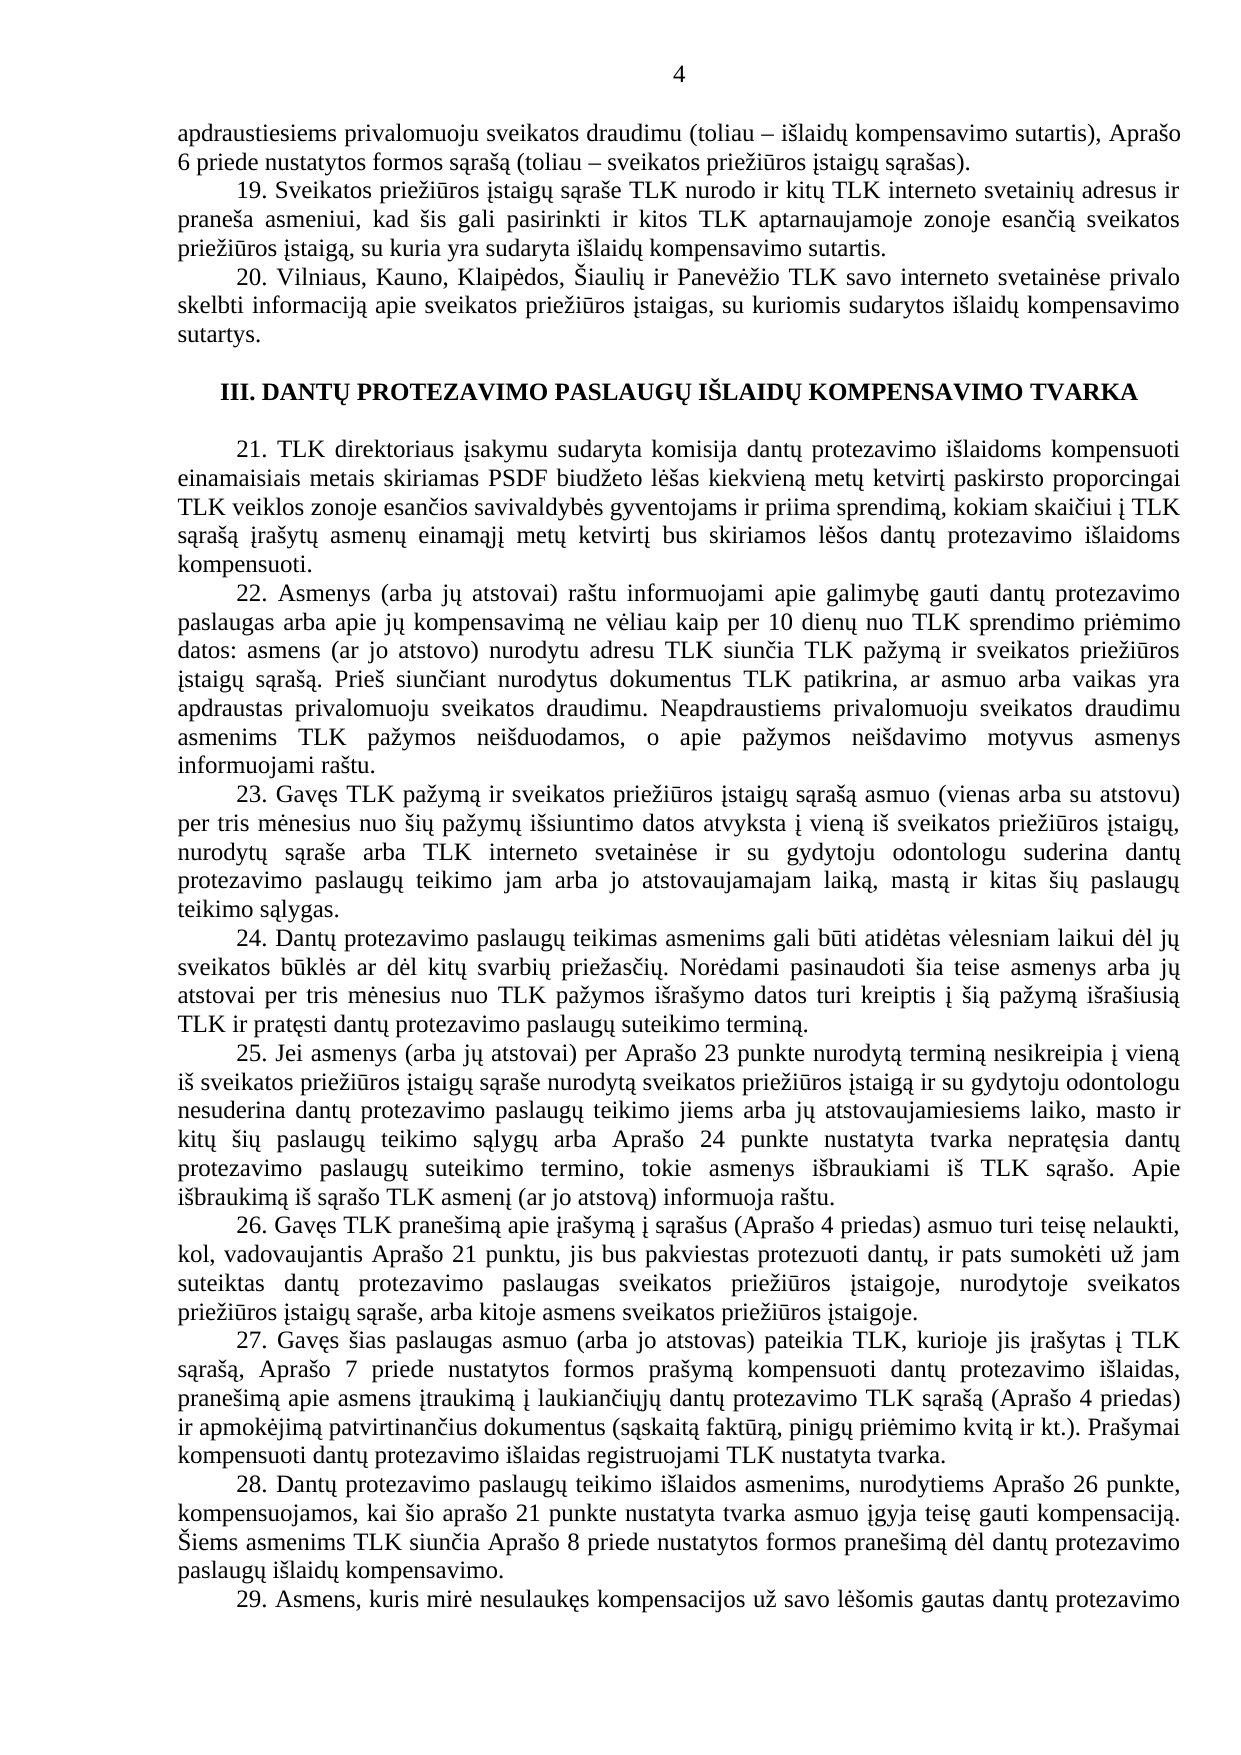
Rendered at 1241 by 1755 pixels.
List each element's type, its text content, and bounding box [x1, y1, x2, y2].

text 27. Gavęs šias paslaugas asmuo (arba jo atstovas) pateikia TLK, kurioje jis įrašytas į TLK sąrašą, Aprašo 7 priede nustatytos formos prašymą kompensuoti dantų protezavimo išlaidas, pranešimą apie asmens įtraukimą į laukiančiųjų dantų protezavimo TLK sąrašą (Aprašo 4 priedas) ir apmokėjimą patvirtinančius dokumentus (sąskaitą faktūrą, pinigų priėmimo kvitą ir kt.). Prašymai kompensuoti dantų protezavimo išlaidas registruojami TLK nustatyta tvarka. [177, 1326, 1181, 1469]
text 20. Vilniaus, Kauno, Klaipėdos, Šiaulių ir Panevėžio TLK savo interneto svetainėse privalo skelbti informaciją apie sveikatos priežiūros įstaigas, su kuriomis sudarytos išlaidų kompensavimo sutartys. [177, 262, 1181, 348]
text apdraustiesiems privalomuoju sveikatos draudimu (toliau – išlaidų kompensavimo sutartis), Aprašo 6 priede nustatytos formos sąrašą (toliau – sveikatos priežiūros įstaigų sąrašas). [177, 118, 1181, 176]
text 21. TLK direktoriaus įsakymu sudaryta komisija dantų protezavimo išlaidoms kompensuoti einamaisiais metais skiriamas PSDF biudžeto lėšas kiekvieną metų ketvirtį paskirsto proporcingai TLK veiklos zonoje esančios savivaldybės gyventojams ir priima sprendimą, kokiam skaičiui į TLK sąrašą įrašytų asmenų einamąjį metų ketvirtį bus skiriamos lėšos dantų protezavimo išlaidoms kompensuoti. [177, 434, 1181, 578]
text 29. Asmens, kuris mirė nesulaukęs kompensacijos už savo lėšomis gautas dantų protezavimo [177, 1584, 1181, 1613]
text 23. Gavęs TLK pažymą ir sveikatos priežiūros įstaigų sąrašą asmuo (vienas arba su atstovu) per tris mėnesius nuo šių pažymų išsiuntimo datos atvyksta į vieną iš sveikatos priežiūros įstaigų, nurodytų sąraše arba TLK interneto svetainėse ir su gydytoju odontologu suderina dantų protezavimo paslaugų teikimo jam arba jo atstovaujamajam laiką, mastą ir kitas šių paslaugų teikimo sąlygas. [177, 779, 1181, 923]
text 22. Asmenys (arba jų atstovai) raštu informuojami apie galimybę gauti dantų protezavimo paslaugas arba apie jų kompensavimą ne vėliau kaip per 10 dienų nuo TLK sprendimo priėmimo datos: asmens (ar jo atstovo) nurodytu adresu TLK siunčia TLK pažymą ir sveikatos priežiūros įstaigų sąrašą. Prieš siunčiant nurodytus dokumentus TLK patikrina, ar asmuo arba vaikas yra apdraustas privalomuoju sveikatos draudimu. Neapdraustiems privalomuoju sveikatos draudimu asmenims TLK pažymos neišduodamos, o apie pažymos neišdavimo motyvus asmenys informuojami raštu. [177, 578, 1181, 779]
text 28. Dantų protezavimo paslaugų teikimo išlaidos asmenims, nurodytiems Aprašo 26 punkte, kompensuojamos, kai šio aprašo 21 punkte nustatyta tvarka asmuo įgyja teisę gauti kompensaciją. Šiems asmenims TLK siunčia Aprašo 8 priede nustatytos formos pranešimą dėl dantų protezavimo paslaugų išlaidų kompensavimo. [177, 1469, 1181, 1584]
text 25. Jei asmenys (arba jų atstovai) per Aprašo 23 punkte nurodytą terminą nesikreipia į vieną iš sveikatos priežiūros įstaigų sąraše nurodytą sveikatos priežiūros įstaigą ir su gydytoju odontologu nesuderina dantų protezavimo paslaugų teikimo jiems arba jų atstovaujamiesiems laiko, masto ir kitų šių paslaugų teikimo sąlygų arba Aprašo 24 punkte nustatyta tvarka nepratęsia dantų protezavimo paslaugų suteikimo termino, tokie asmenys išbraukiami iš TLK sąrašo. Apie išbraukimą iš sąrašo TLK asmenį (ar jo atstovą) informuoja raštu. [177, 1038, 1181, 1211]
text 24. Dantų protezavimo paslaugų teikimas asmenims gali būti atidėtas vėlesniam laikui dėl jų sveikatos būklės ar dėl kitų svarbių priežasčių. Norėdami pasinaudoti šia teise asmenys arba jų atstovai per tris mėnesius nuo TLK pažymos išrašymo datos turi kreiptis į šią pažymą išrašiusią TLK ir pratęsti dantų protezavimo paslaugų suteikimo terminą. [177, 923, 1181, 1038]
text 19. Sveikatos priežiūros įstaigų sąraše TLK nurodo ir kitų TLK interneto svetainių adresus ir praneša asmeniui, kad šis gali pasirinkti ir kitos TLK aptarnaujamoje zonoje esančią sveikatos priežiūros įstaigą, su kuria yra sudaryta išlaidų kompensavimo sutartis. [177, 176, 1181, 262]
text 26. Gavęs TLK pranešimą apie įrašymą į sąrašus (Aprašo 4 priedas) asmuo turi teisę nelaukti, kol, vadovaujantis Aprašo 21 punktu, jis bus pakviestas protezuoti dantų, ir pats sumokėti už jam suteiktas dantų protezavimo paslaugas sveikatos priežiūros įstaigoje, nurodytoje sveikatos priežiūros įstaigų sąraše, arba kitoje asmens sveikatos priežiūros įstaigoje. [177, 1211, 1181, 1326]
text III. DANTŲ PROTEZAVIMO PASLAUGŲ IŠLAIDŲ KOMPENSAVIMO TVARKA [177, 377, 1181, 406]
